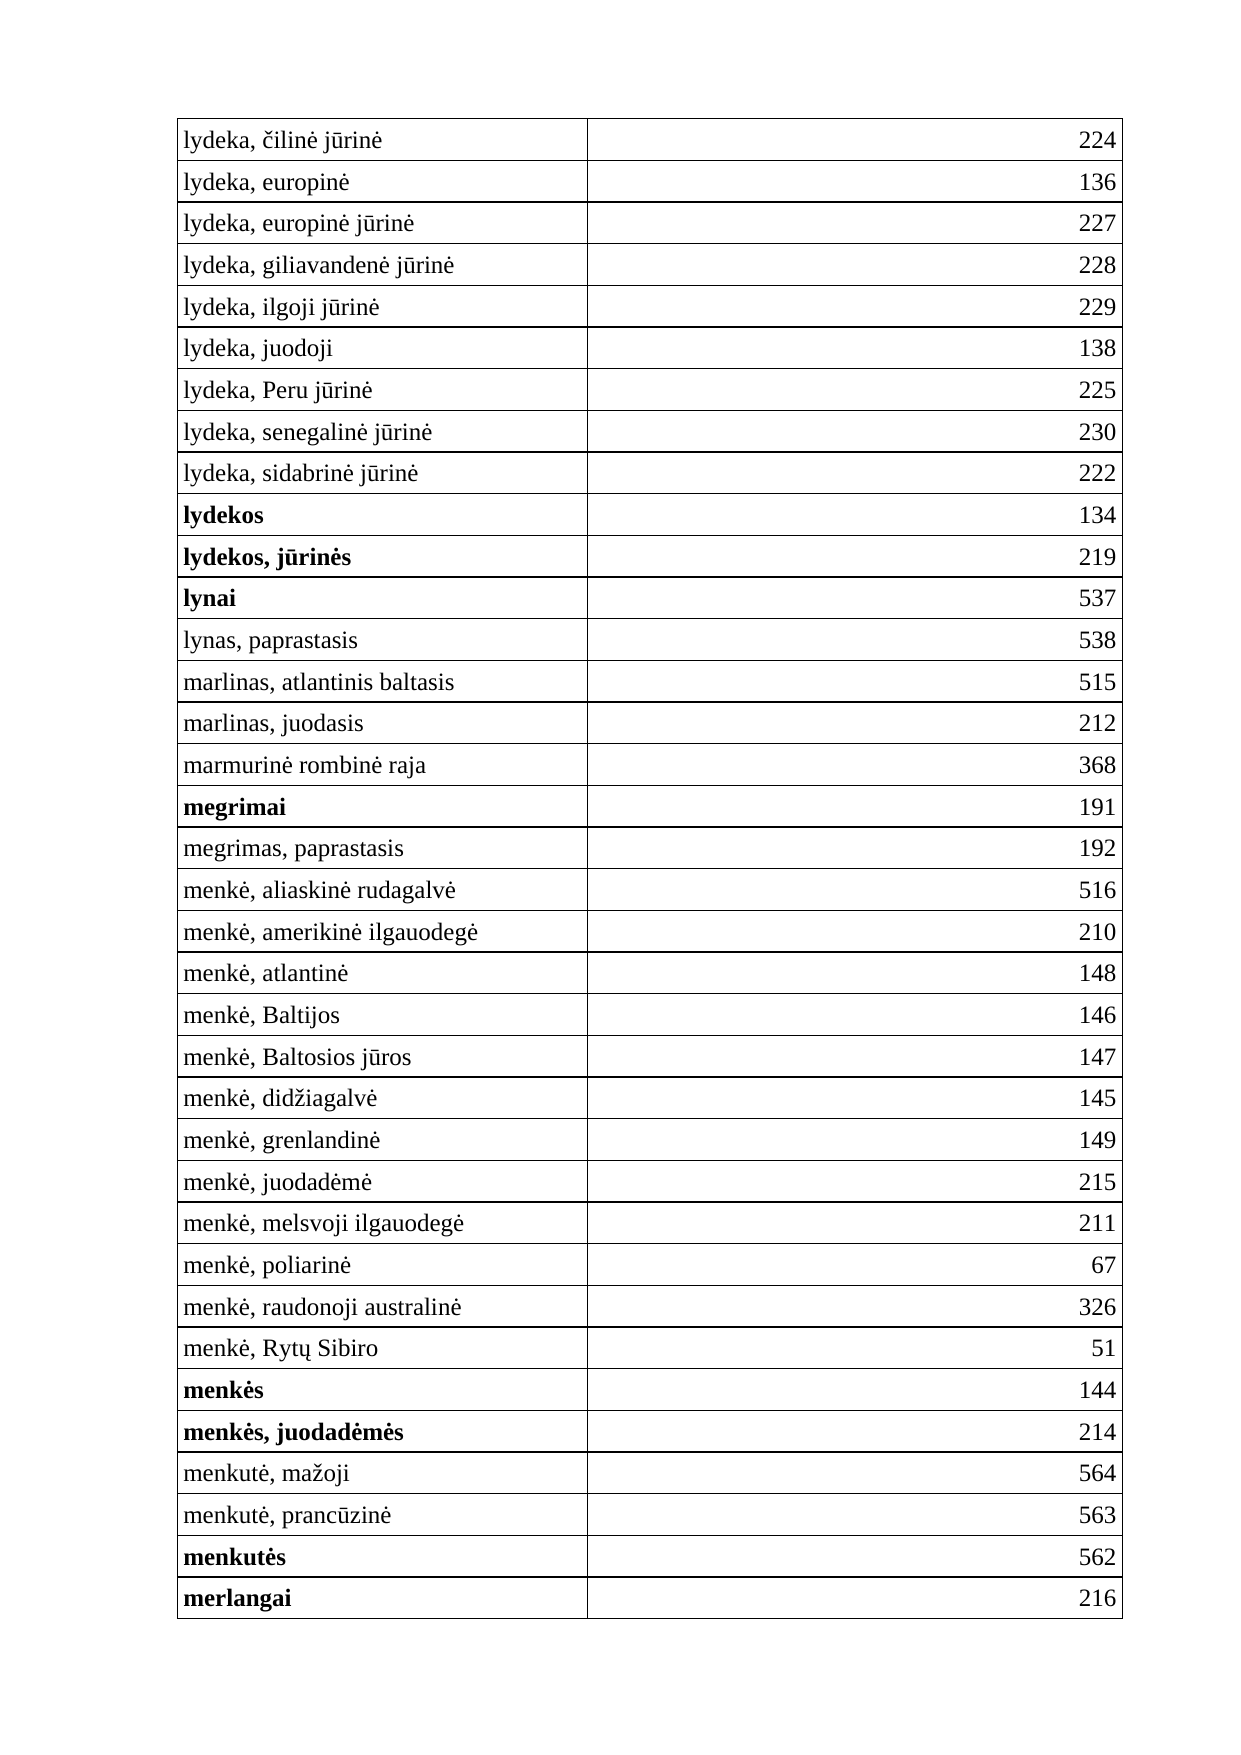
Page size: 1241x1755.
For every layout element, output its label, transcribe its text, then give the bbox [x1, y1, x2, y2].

table_cell 225 [588, 369, 1122, 410]
table_cell 192 [588, 828, 1122, 868]
table_cell lydeka, europinė [178, 161, 587, 201]
table_cell 212 [588, 703, 1122, 743]
table_cell lydeka, juodoji [178, 328, 587, 368]
table_cell 215 [588, 1161, 1122, 1201]
table_cell menkė, aliaskinė rudagalvė [178, 869, 587, 910]
table_cell 515 [588, 661, 1122, 701]
table_cell 214 [588, 1411, 1122, 1451]
table_cell 191 [588, 786, 1122, 826]
table_cell 216 [588, 1578, 1122, 1618]
table_cell menkė, didžiagalvė [178, 1078, 587, 1118]
table_cell lydeka, čilinė jūrinė [178, 119, 587, 160]
table_cell marmurinė rombinė raja [178, 744, 587, 785]
table_cell lydeka, Peru jūrinė [178, 369, 587, 410]
table_cell 210 [588, 911, 1122, 951]
table_cell 149 [588, 1119, 1122, 1160]
table_cell marlinas, atlantinis baltasis [178, 661, 587, 701]
table_cell 516 [588, 869, 1122, 910]
table_cell lydekos, jūrinės [178, 536, 587, 576]
table_cell 144 [588, 1369, 1122, 1410]
table_cell menkė, juodadėmė [178, 1161, 587, 1201]
table_cell menkės [178, 1369, 587, 1410]
table_cell 227 [588, 203, 1122, 243]
table_cell 219 [588, 536, 1122, 576]
table_cell menkė, Baltijos [178, 994, 587, 1035]
table_cell menkė, atlantinė [178, 953, 587, 993]
table_cell menkė, raudonoji australinė [178, 1286, 587, 1326]
table_cell 148 [588, 953, 1122, 993]
table_cell megrimas, paprastasis [178, 828, 587, 868]
table_cell menkutė, mažoji [178, 1453, 587, 1493]
table_cell 145 [588, 1078, 1122, 1118]
table_cell 136 [588, 161, 1122, 201]
table_cell 138 [588, 328, 1122, 368]
table_cell 224 [588, 119, 1122, 160]
table_cell 537 [588, 578, 1122, 618]
table_cell menkė, amerikinė ilgauodegė [178, 911, 587, 951]
table_cell lydekos [178, 494, 587, 535]
table_cell 228 [588, 244, 1122, 285]
table_cell 563 [588, 1494, 1122, 1535]
table_cell marlinas, juodasis [178, 703, 587, 743]
table_cell lynai [178, 578, 587, 618]
table_cell merlangai [178, 1578, 587, 1618]
table_cell menkė, Rytų Sibiro [178, 1328, 587, 1368]
table_cell 147 [588, 1036, 1122, 1076]
table_cell lydeka, europinė jūrinė [178, 203, 587, 243]
table_cell lydeka, senegalinė jūrinė [178, 411, 587, 451]
table_cell 368 [588, 744, 1122, 785]
table_cell 538 [588, 619, 1122, 660]
table_cell 51 [588, 1328, 1122, 1368]
table_cell 211 [588, 1203, 1122, 1243]
table_cell menkė, grenlandinė [178, 1119, 587, 1160]
table_cell 230 [588, 411, 1122, 451]
table_cell menkutės [178, 1536, 587, 1576]
table_cell 67 [588, 1244, 1122, 1285]
table_cell menkė, melsvoji ilgauodegė [178, 1203, 587, 1243]
table_cell 134 [588, 494, 1122, 535]
table_cell lydeka, ilgoji jūrinė [178, 286, 587, 326]
table_cell menkė, Baltosios jūros [178, 1036, 587, 1076]
table_cell lydeka, sidabrinė jūrinė [178, 453, 587, 493]
table_cell megrimai [178, 786, 587, 826]
table_cell menkutė, prancūzinė [178, 1494, 587, 1535]
table_cell 222 [588, 453, 1122, 493]
table_cell 146 [588, 994, 1122, 1035]
table_cell menkė, poliarinė [178, 1244, 587, 1285]
table_cell lydeka, giliavandenė jūrinė [178, 244, 587, 285]
table_cell 326 [588, 1286, 1122, 1326]
table_cell lynas, paprastasis [178, 619, 587, 660]
table_cell 564 [588, 1453, 1122, 1493]
table_cell 229 [588, 286, 1122, 326]
table_cell 562 [588, 1536, 1122, 1576]
table_cell menkės, juodadėmės [178, 1411, 587, 1451]
